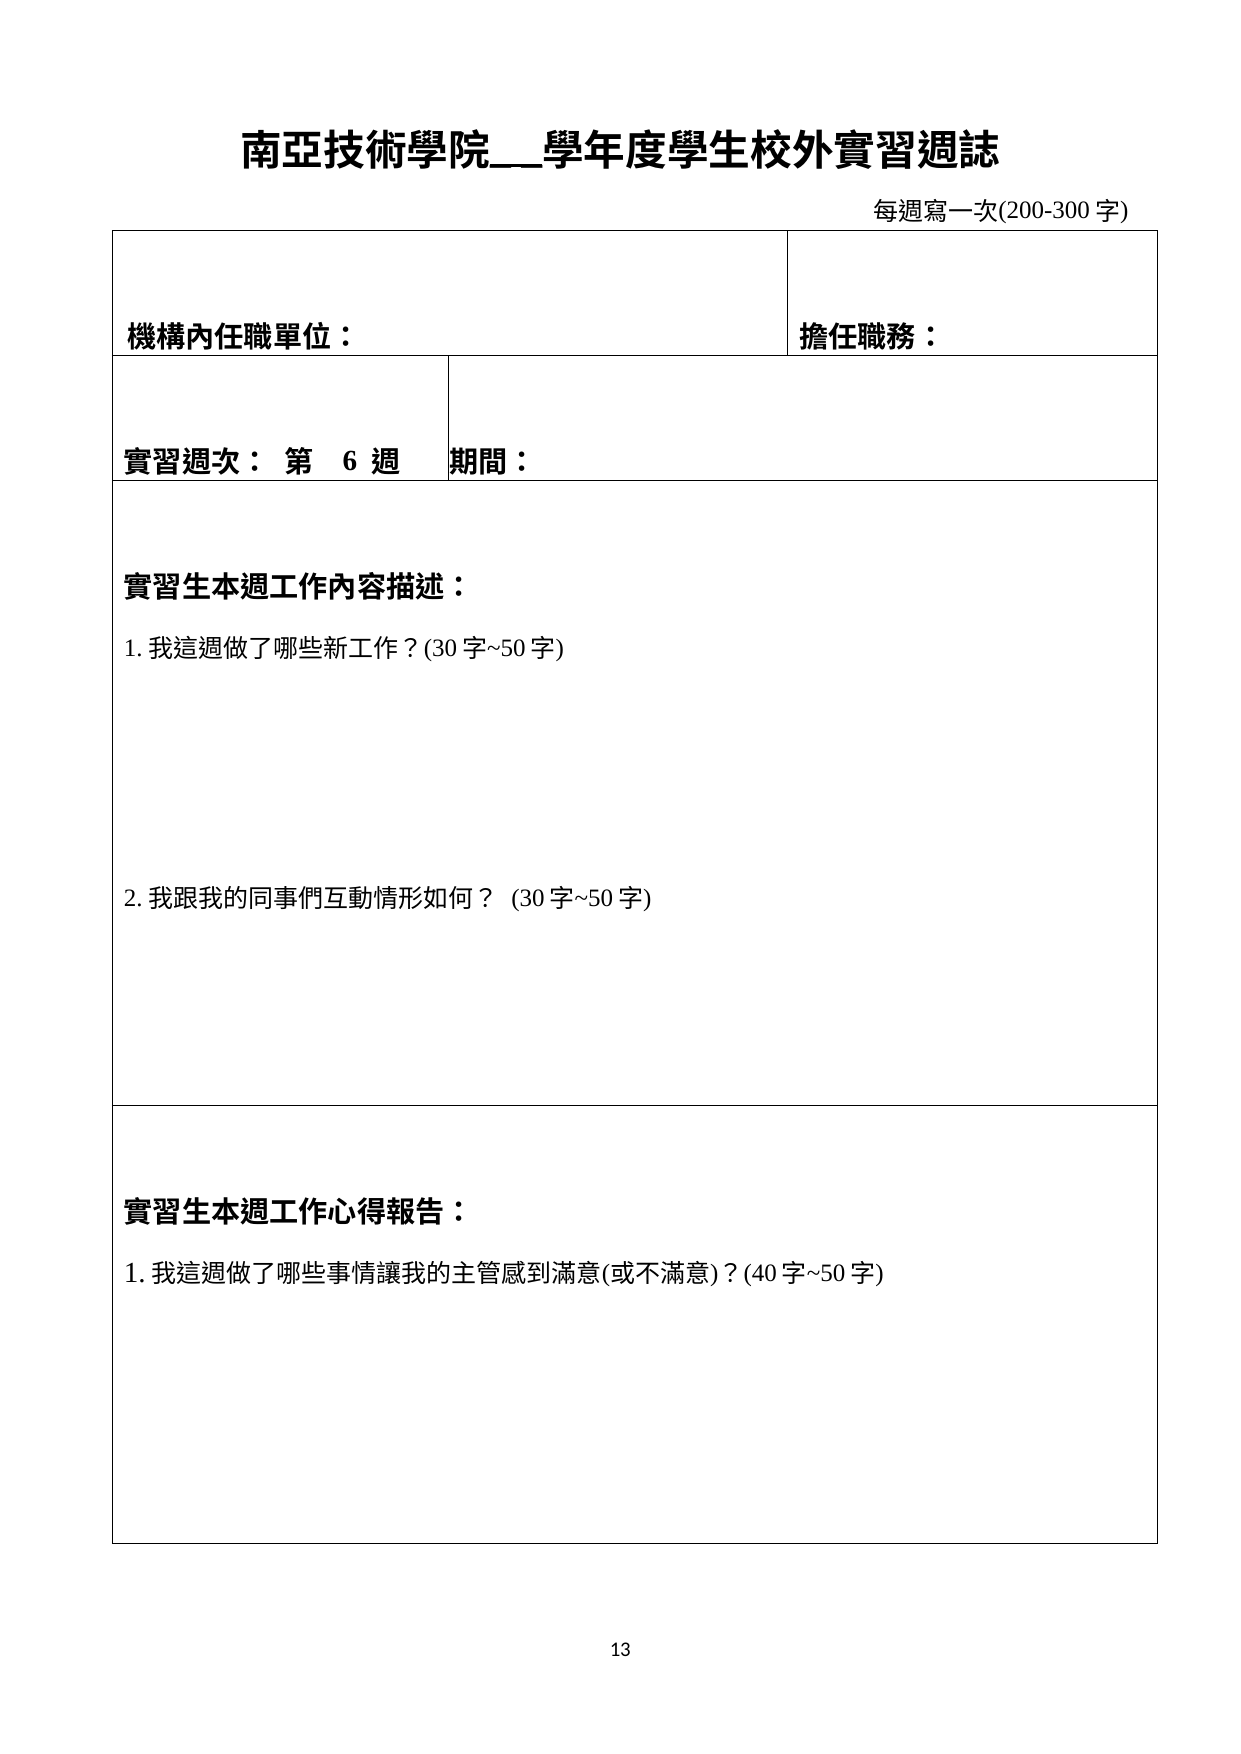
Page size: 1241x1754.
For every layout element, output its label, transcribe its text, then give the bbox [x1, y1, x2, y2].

table_cell 實習生本週工作心得報告： 1. 我這週做了哪些事情讓我的主管感到滿意(或不滿意)？(40字~50字) [113, 1106, 1157, 1543]
table_cell 實習週次： 第 6 週 [113, 356, 448, 480]
text 每週寫一次(200-300字) [112, 168, 1128, 230]
table_header 擔任職務： [788, 231, 1157, 355]
table_cell 實習生本週工作內容描述： 1. 我這週做了哪些新工作？(30字~50字) 2. 我跟我的同事們互動情形如何？ (30字~50字) [113, 481, 1157, 1105]
table_header 機構內任職單位： [113, 231, 787, 355]
text 南亞技術學院_ _學年度學生校外實習週誌 [112, 105, 1128, 168]
table_cell 期間： [449, 356, 1157, 480]
